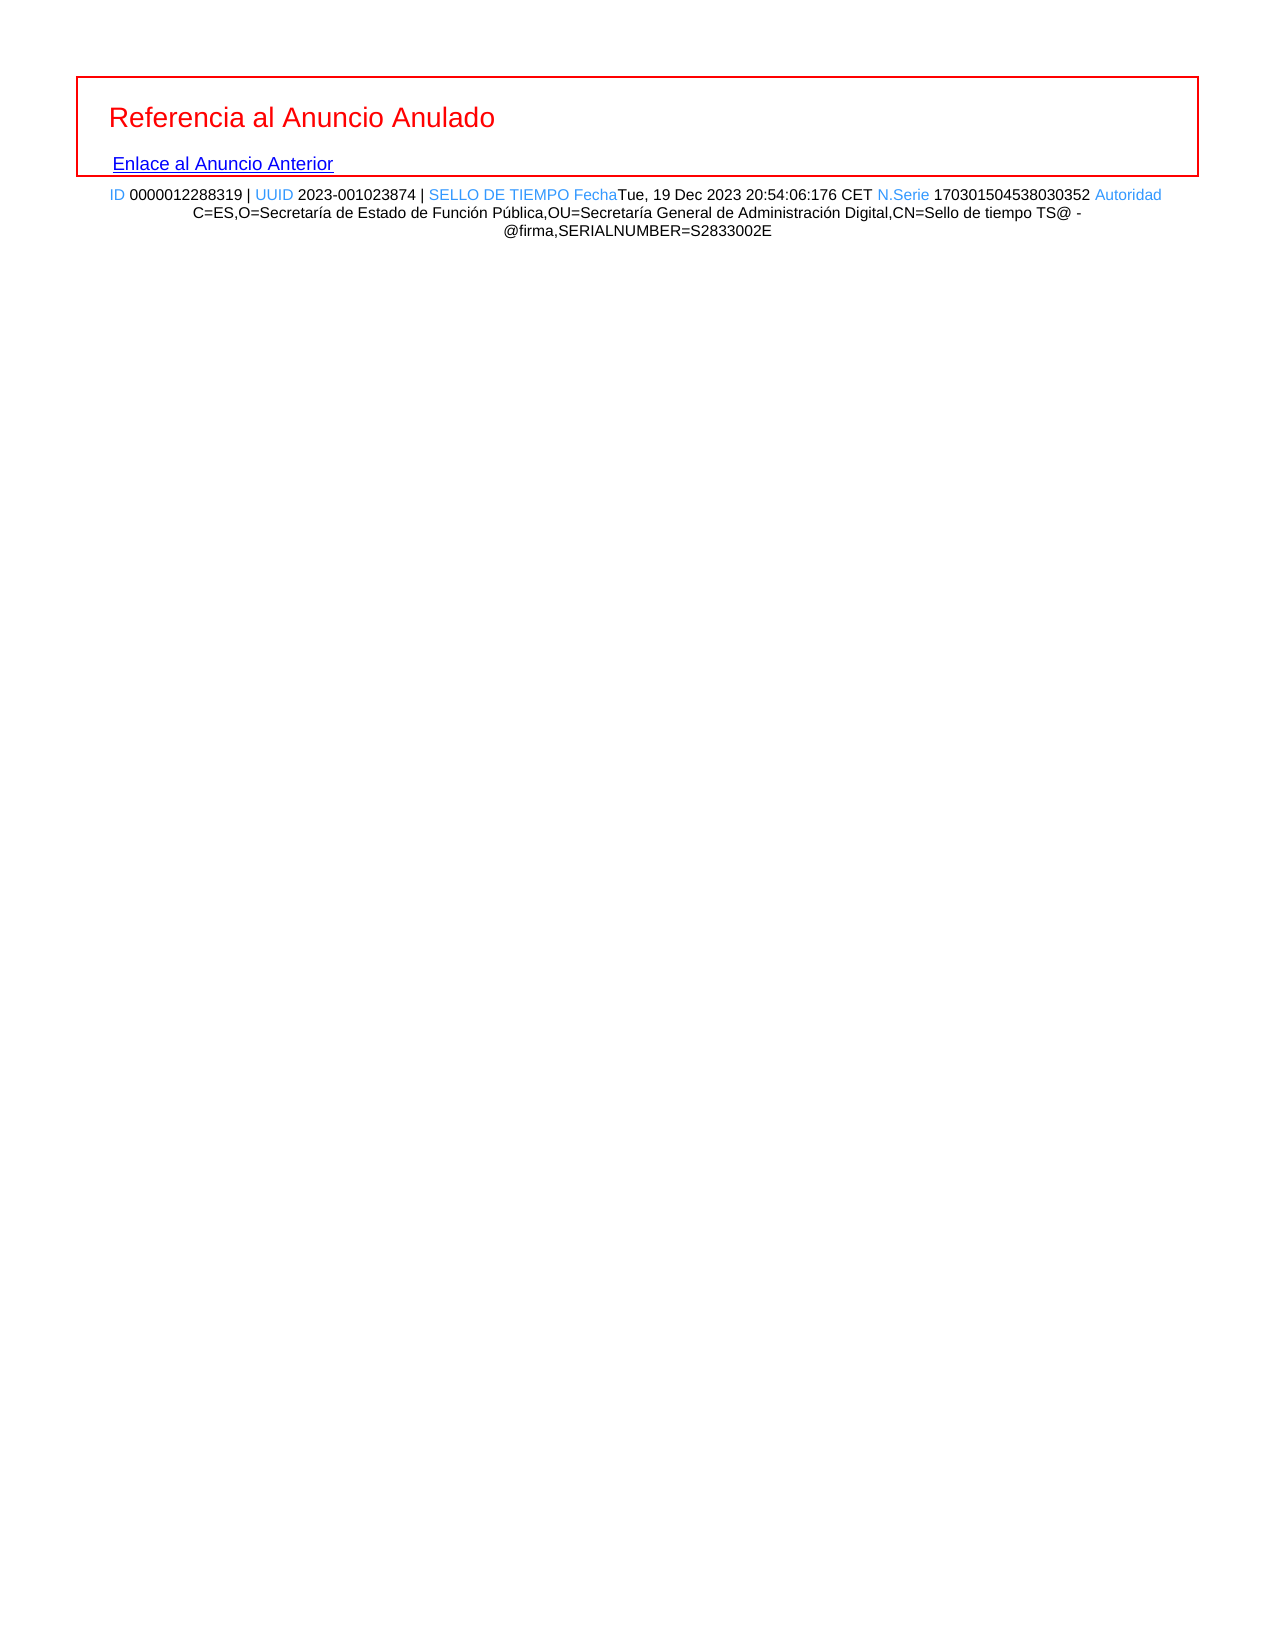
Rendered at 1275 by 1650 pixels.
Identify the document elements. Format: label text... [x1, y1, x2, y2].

text C=ES,O=Secretaría de Estado de Función Pública,OU=Secretaría General de Administración Digital,CN=Sello de tiempo TS@ - [107, 203, 1168, 222]
text Enlace al Anuncio Anterior [93, 151, 1197, 175]
text Referencia al Anuncio Anulado [109, 101, 1197, 133]
text @firma,SERIALNUMBER=S2833002E [64, 222, 1210, 239]
text ID 0000012288319 | UUID 2023-001023874 | SELLO DE TIEMPO FechaTue, 19 Dec 2023 20:54:06:176 CET N.Serie 170301504538030352 Autoridad [107, 186, 1163, 203]
